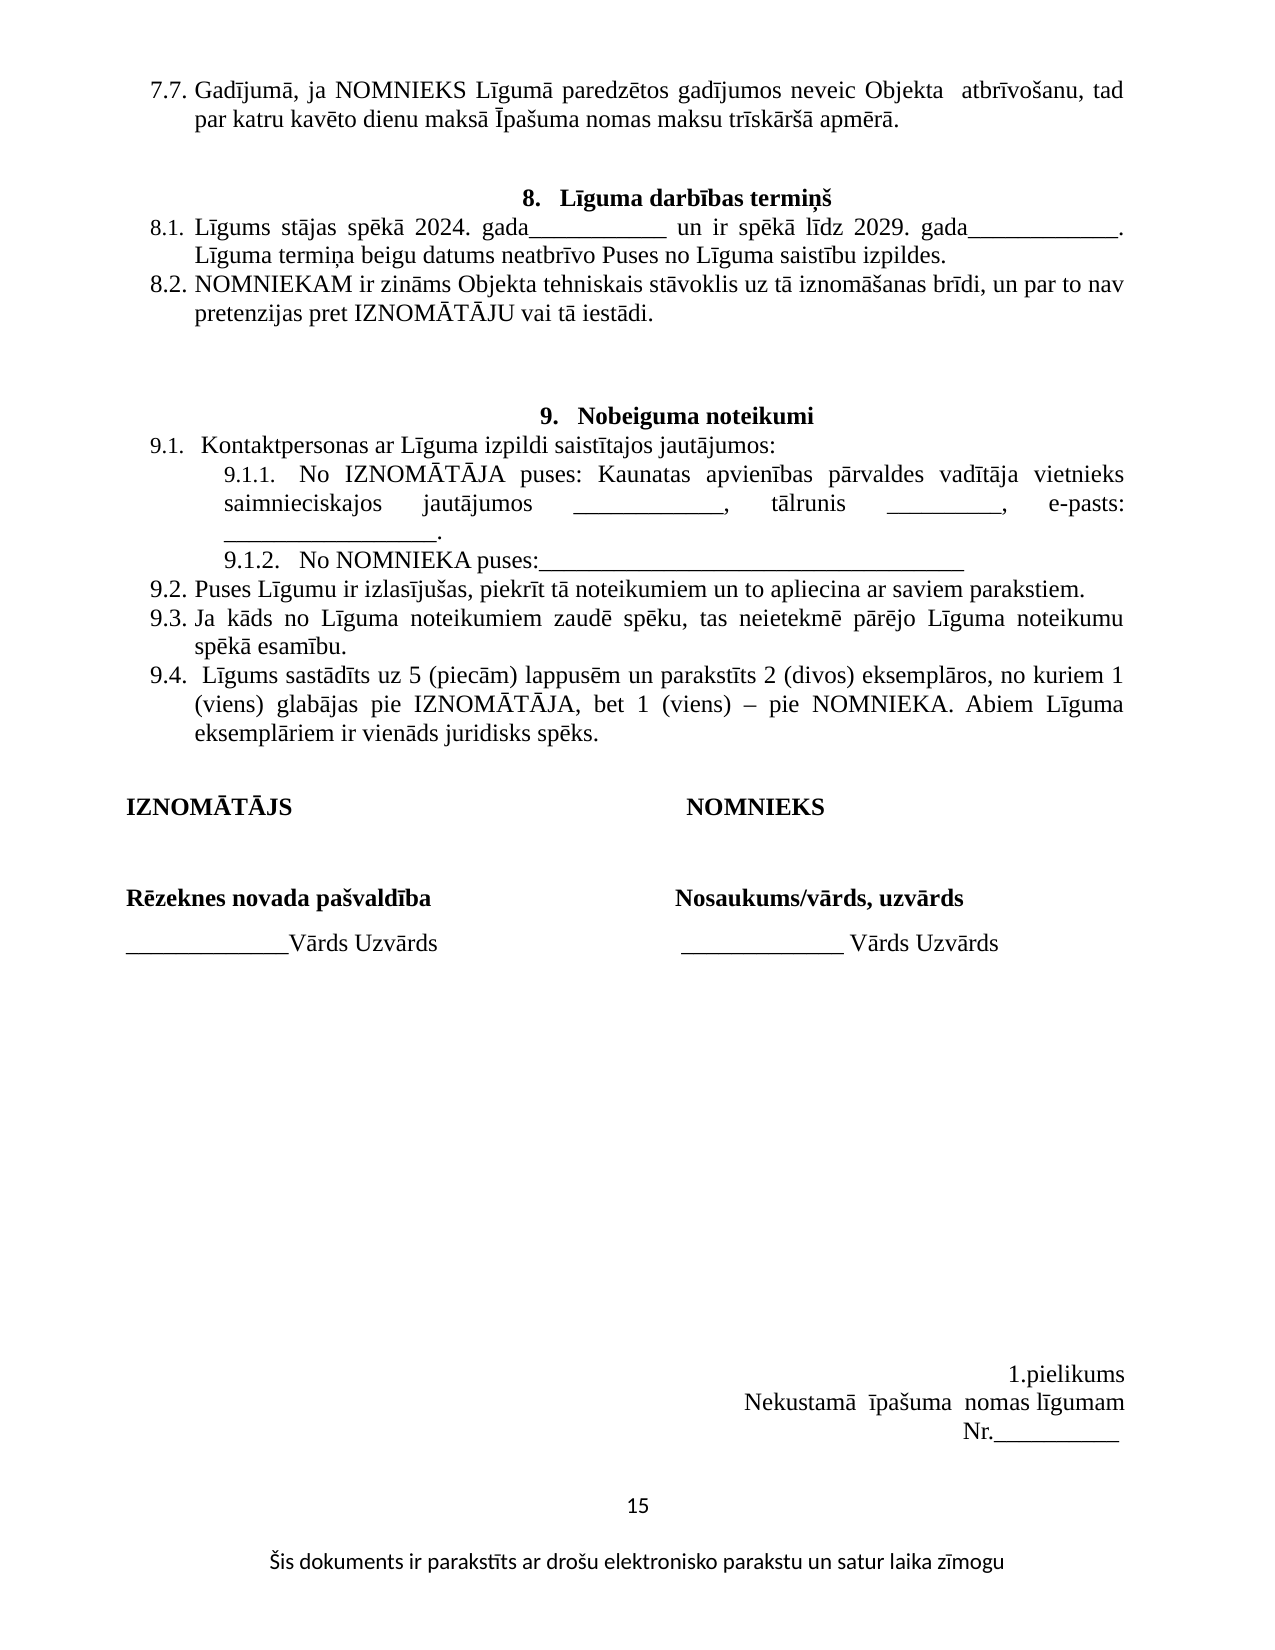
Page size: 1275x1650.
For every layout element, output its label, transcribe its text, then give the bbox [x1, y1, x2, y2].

list No IZNOMĀTĀJA puses: Kaunatas apvienības pārvaldes vadītāja vietnieks saimnieciskajos jautājumos ____________, tālrunis __________, e-pasts: _________________. [224, 459, 1125, 545]
list Ja kāds no Līguma noteikumiem zaudē spēku, tas neietekmē pārējo Līguma noteikumu spēkā esamību. [150, 603, 1125, 660]
text IZNOMĀTĀJS NOMNIEKS [126, 792, 1125, 821]
list Nobeiguma noteikumi [229, 401, 1125, 430]
list Gadījumā, ja NOMNIEKS Līgumā paredzētos gadījumos neveic Objekta atbrīvošanu, tad par katru kavēto dienu maksā Īpašuma nomas maksu trīskāršā apmērā. [150, 75, 1125, 132]
text 1.pielikums [150, 1359, 1125, 1387]
list Līguma darbības termiņš [229, 183, 1125, 212]
text Nr.__________ [151, 1416, 1125, 1445]
list No NOMNIEKA puses:__________________________________ [224, 545, 1125, 574]
list Puses Līgumu ir izlasījušas, piekrīt tā noteikumiem un to apliecina ar saviem parakstiem. [150, 574, 1125, 603]
list Līgums stājas spēkā 2024. gada___________ un ir spēkā līdz 2029. gada____________. Līguma termiņa beigu datums neatbrīvo Puses no Līguma saistību izpildes. [150, 212, 1125, 269]
list Kontaktpersonas ar Līguma izpildi saistītajos jautājumos: [150, 430, 1125, 459]
text Nekustamā īpašuma nomas līgumam [151, 1387, 1125, 1416]
list Līgums sastādīts uz 5 (piecām) lappusēm un parakstīts 2 (divos) eksemplāros, no kuriem 1 (viens) glabājas pie IZNOMĀTĀJA, bet 1 (viens) – pie NOMNIEKA. Abiem Līguma eksemplāriem ir vienāds juridisks spēks. [150, 660, 1125, 746]
text Rēzeknes novada pašvaldība Nosaukums/vārds, uzvārds [126, 883, 1125, 911]
list NOMNIEKAM ir zināms Objekta tehniskais stāvoklis uz tā iznomāšanas brīdi, un par to nav pretenzijas pret IZNOMĀTĀJU vai tā iestādi. [150, 269, 1125, 327]
text _____________Vārds Uzvārds _____________ Vārds Uzvārds [126, 928, 1125, 957]
